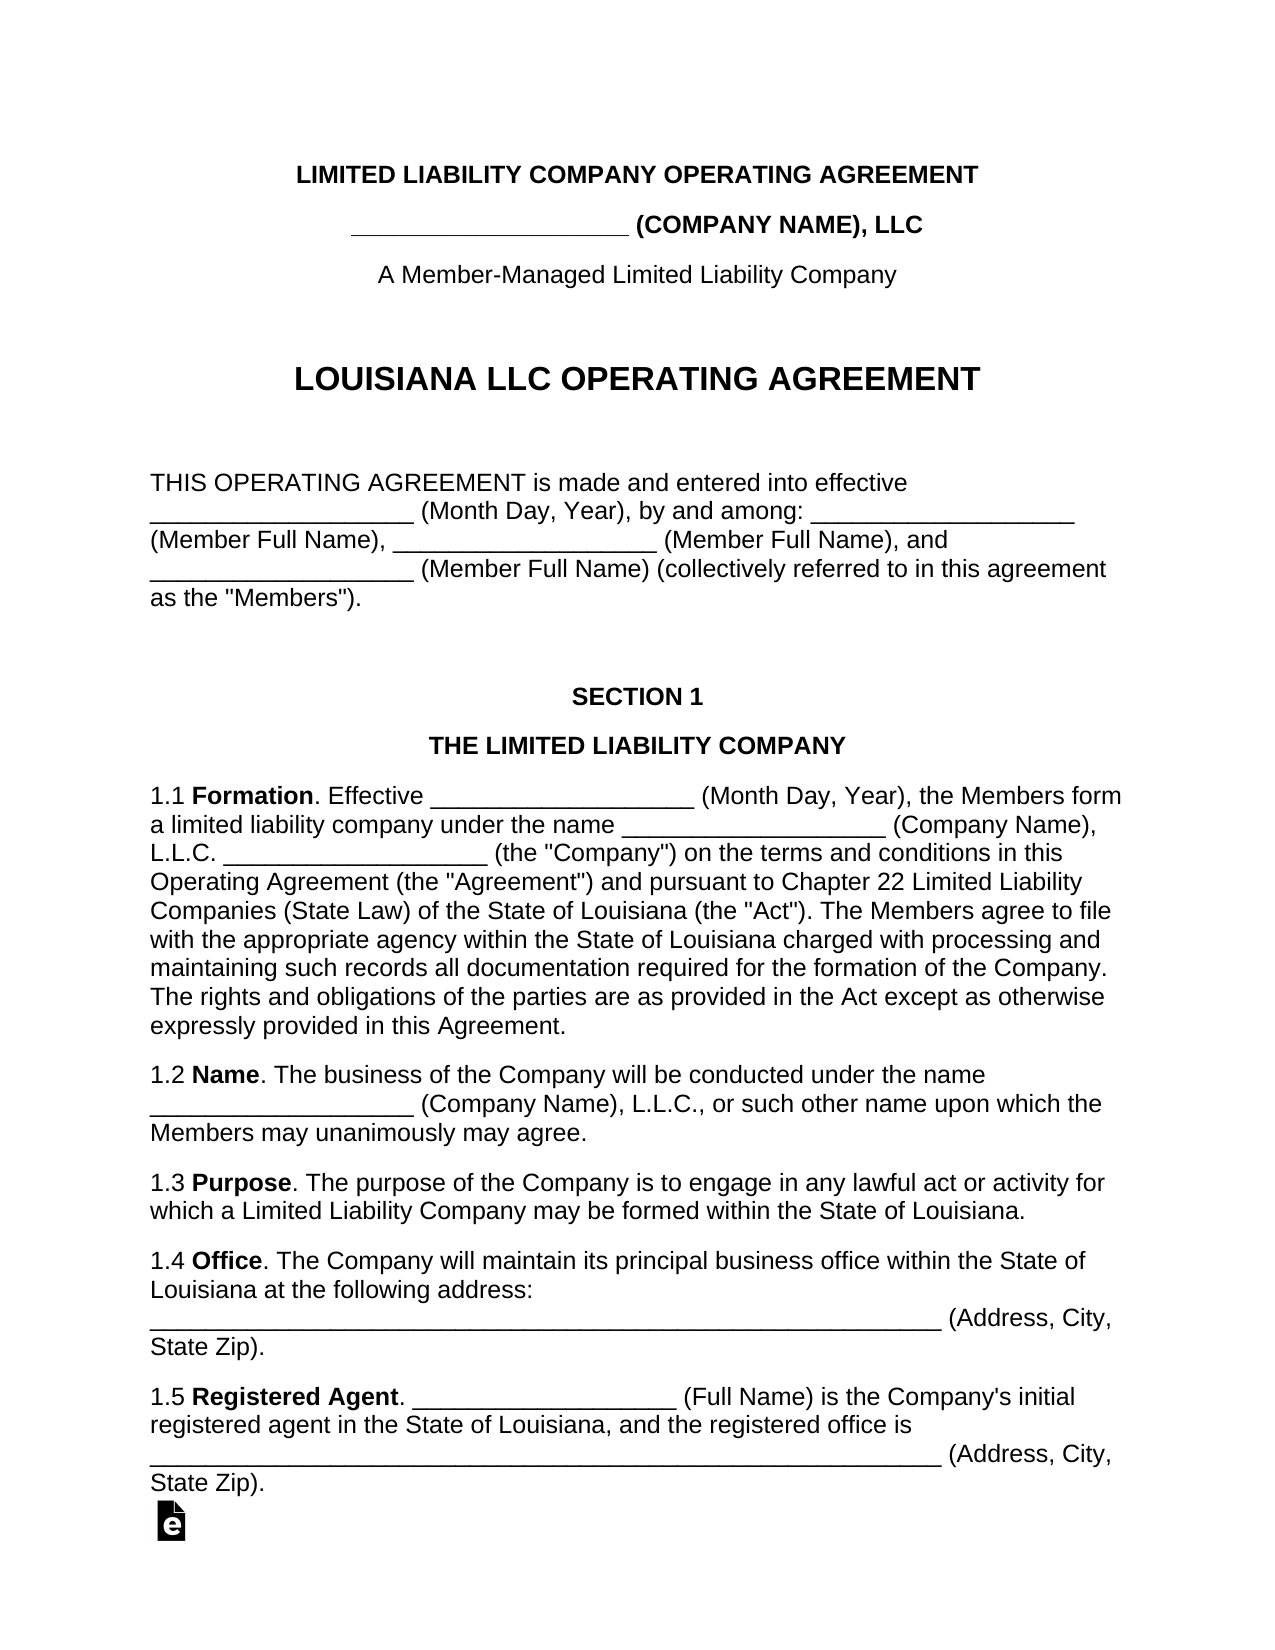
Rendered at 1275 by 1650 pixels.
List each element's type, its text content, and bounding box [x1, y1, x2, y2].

text THIS OPERATING AGREEMENT is made and entered into effective ___________________ (Month Day, Year), by and among: ___________________ (Member Full Name), ___________________ (Member Full Name), and ___________________ (Member Full Name) (collectively referred to in this agreement as the "Members"). [150, 468, 1125, 611]
text 1.4 Office. The Company will maintain its principal business office within the State of Louisiana at the following address: _________________________________________________________ (Address, City, State Zip). [150, 1246, 1125, 1361]
subtitle A Member-Managed Limited Liability Company [150, 259, 1125, 288]
subtitle LOUISIANA LLC OPERATING AGREEMENT [150, 359, 1125, 397]
subtitle SECTION 1 [150, 682, 1125, 711]
text 1.5 Registered Agent. ___________________ (Full Name) is the Company's initial registered agent in the State of Louisiana, and the registered office is _________________________________________________________ (Address, City, State Zip). [150, 1382, 1125, 1497]
text 1.3 Purpose. The purpose of the Company is to engage in any lawful act or activity for which a Limited Liability Company may be formed within the State of Louisiana. [150, 1168, 1125, 1225]
text 1.2 Name. The business of the Company will be conducted under the name ___________________ (Company Name), L.L.C., or such other name upon which the Members may unanimously may agree. [150, 1061, 1125, 1147]
text THE LIMITED LIABILITY COMPANY [150, 731, 1125, 760]
subtitle LIMITED LIABILITY COMPANY OPERATING AGREEMENT [150, 160, 1125, 189]
text 1.1 Formation. Effective ___________________ (Month Day, Year), the Members form a limited liability company under the name ___________________ (Company Name), L.L.C. ___________________ (the "Company") on the terms and conditions in this Operating Agreement (the "Agreement") and pursuant to Chapter 22 Limited Liability Companies (State Law) of the State of Louisiana (the "Act"). The Members agree to file with the appropriate agency within the State of Louisiana charged with processing and maintaining such records all documentation required for the formation of the Company. The rights and obligations of the parties are as provided in the Act except as otherwise expressly provided in this Agreement. [150, 781, 1125, 1040]
subtitle ____________________ (COMPANY NAME), LLC [150, 210, 1125, 239]
